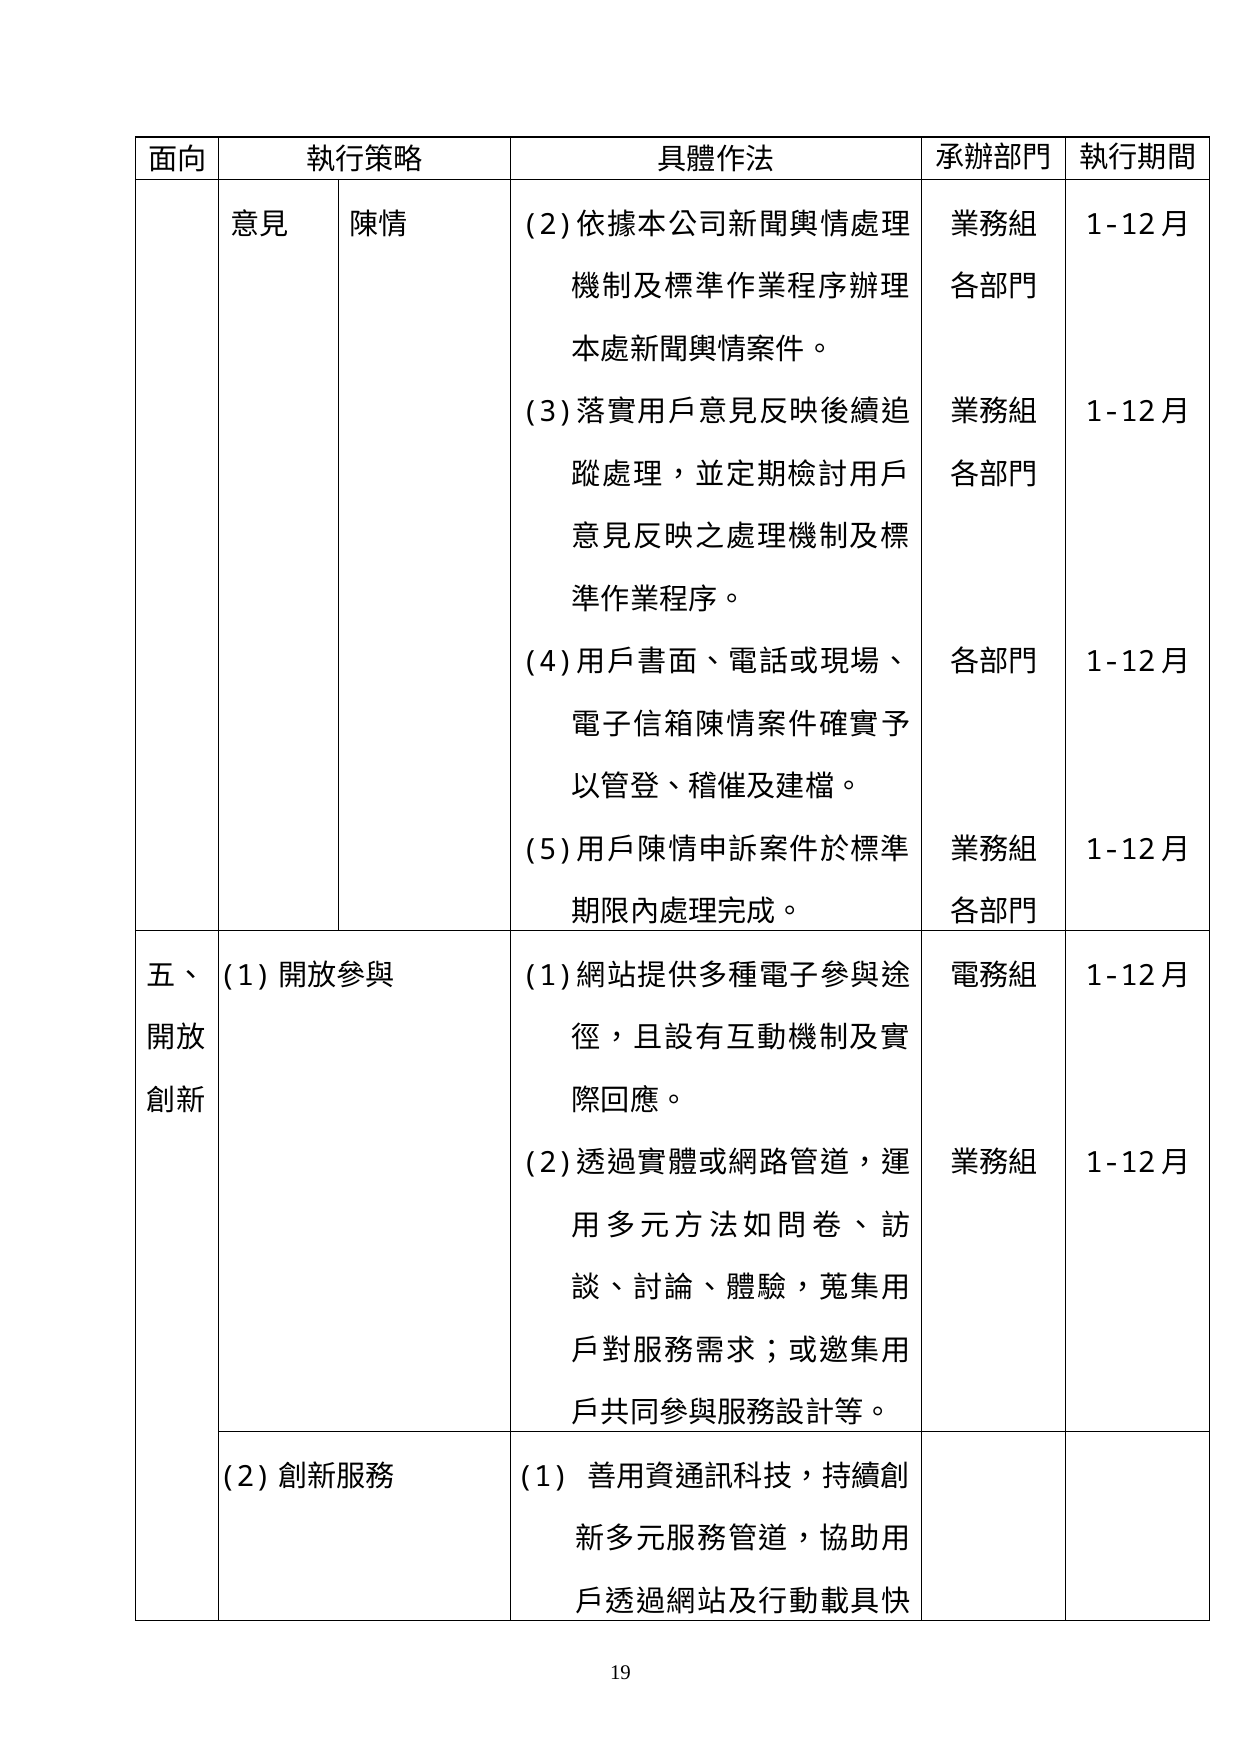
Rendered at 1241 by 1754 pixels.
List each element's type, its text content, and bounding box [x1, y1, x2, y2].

table_cell [922, 1432, 1065, 1619]
table_cell 意見 [219, 180, 338, 930]
table_header 具體作法 [511, 138, 921, 179]
table_cell 開放參與 [219, 931, 510, 1431]
table_cell 電務組 業務組 [922, 931, 1065, 1431]
table_cell 依據本公司陳情處理機制及標準作業程序辦理用戶陳情案件。 依據本公司新聞輿情處理機制及標準作業程序辦理本處新聞輿情案件。 落實用戶意見反映後續追蹤處理，並定期檢討用戶意見反映之處理機制及標準作業程序。 用戶書面、電話或現場、電子信箱陳情案件確實予以管登、稽催及建檔。 用戶陳情申訴案件於標準期限內處理完成。 [511, 180, 921, 930]
table_cell 網站提供多種電子參與途徑，且設有互動機制及實際回應。 透過實體或網路管道，運用多元方法如問卷、訪談、討論、體驗，蒐集用戶對服務需求；或邀集用戶共同參與服務設計等。 [511, 931, 921, 1431]
table_header 承辦部門 [922, 138, 1065, 179]
table_header 面向 [136, 138, 218, 179]
table_cell 1-12月 1-12月 1-12月 1-12月 [1066, 180, 1209, 930]
table_header 執行策略 [219, 138, 510, 179]
table_header 執行期間 [1066, 138, 1209, 179]
table_cell [136, 180, 218, 930]
table_cell [1066, 1432, 1209, 1619]
table_cell 業務組 各部門 業務組 各部門 各部門 業務組 各部門 [922, 180, 1065, 930]
table_cell 1-12月 1-12月 [1066, 931, 1209, 1431]
table_cell 創新服務 [219, 1432, 510, 1619]
table_cell 五、開放創新 [136, 931, 218, 1619]
table_cell 陳情 [339, 180, 510, 930]
table_cell (1) 善用資通訊科技，持續創新多元服務管道，協助用戶透過網站及行動載具快速取得服務： 提供用戶以自然人憑證或工商憑證，經驗證用電戶身分後，於網路申辦繳費及用電證明文件服務。 配合「台電e櫃檯APP」新增服務項目，包含「結算與繳納搬家結算電費」、「繳納線路補助費」及「繳納終止契約前電費與接電費」3項，提供諮詢服務，協助用戶透過APP選擇條碼或信用卡繳費，以節省用戶臨櫃繳付與辦理之時間，並縮短案件辦理時程。 (2) 利用網路服務，提供用戶電子發票相關資訊、查詢發票號碼及歸戶等服務，維護用戶兌領獎權益。 (3) 配合財政部法令施行，自108年元月起兌領獎單位變更為四大超商、各地金融機構等約14,000個實體通路和統一發票兌獎APP之網路通路，用戶可持含有領獎收據欄位之電費通知單、繳費憑證或補發載具證明直接領獎，提升用戶滿意度。 [511, 1432, 921, 1619]
